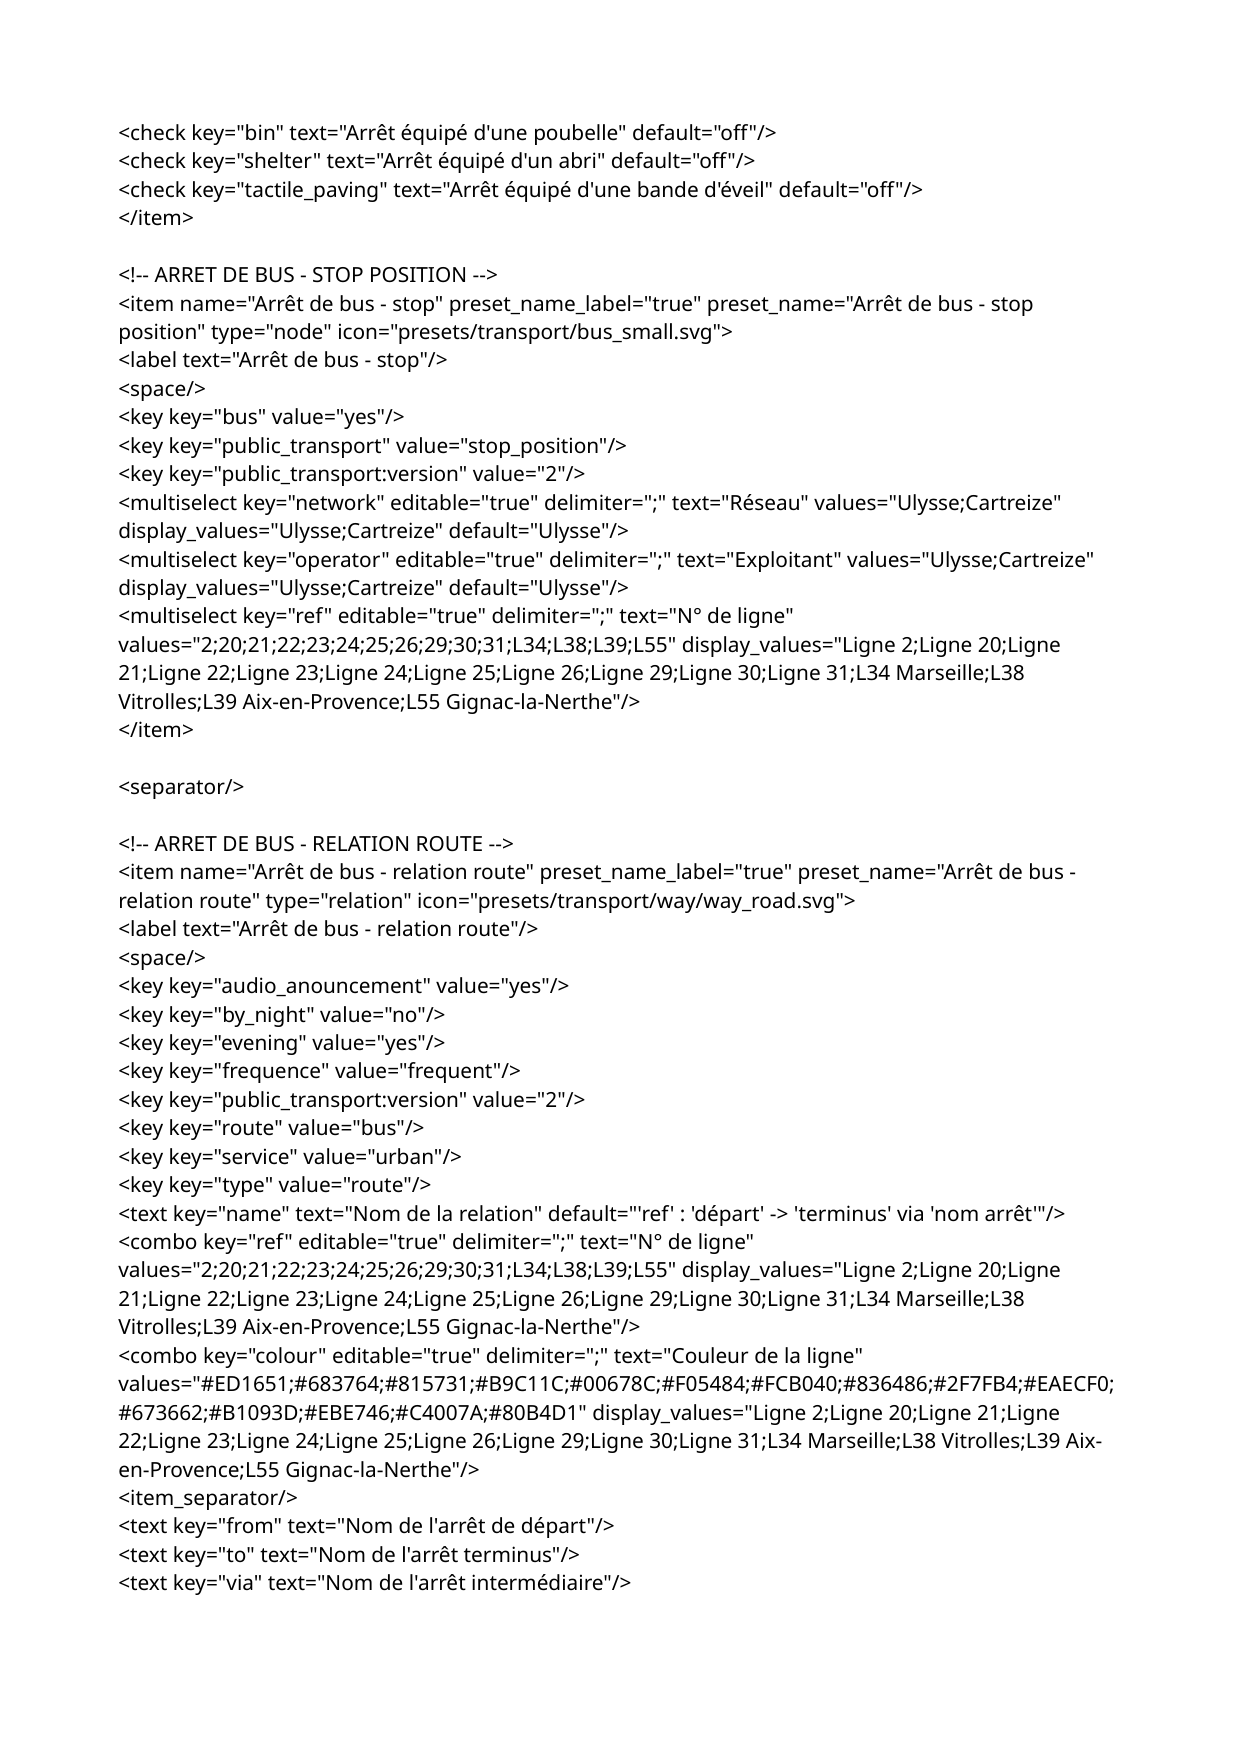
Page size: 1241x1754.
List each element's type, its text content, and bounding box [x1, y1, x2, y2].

text <key key="public_transport:version" value="2"/> [118, 459, 1122, 488]
text <item name="Arrêt de bus - stop" preset_name_label="true" preset_name="Arrêt de bus - stop position" type="node" icon="presets/transport/bus_small.svg"> [118, 289, 1122, 346]
text <combo key="colour" editable="true" delimiter=";" text="Couleur de la ligne" values="#ED1651;#683764;#815731;#B9C11C;#00678C;#F05484;#FCB040;#836486;#2F7FB4;#EAECF0;#673662;#B1093D;#EBE746;#C4007A;#80B4D1" display_values="Ligne 2;Ligne 20;Ligne 21;Ligne 22;Ligne 23;Ligne 24;Ligne 25;Ligne 26;Ligne 29;Ligne 30;Ligne 31;L34 Marseille;L38 Vitrolles;L39 Aix-en-Provence;L55 Gignac-la-Nerthe"/> [118, 1341, 1122, 1483]
text <key key="public_transport:version" value="2"/> [118, 1085, 1122, 1113]
text <key key="route" value="bus"/> [118, 1113, 1122, 1142]
text <multiselect key="network" editable="true" delimiter=";" text="Réseau" values="Ulysse;Cartreize" display_values="Ulysse;Cartreize" default="Ulysse"/> [118, 488, 1122, 545]
text <label text="Arrêt de bus - stop"/> [118, 346, 1122, 374]
text <key key="evening" value="yes"/> [118, 1028, 1122, 1057]
text <text key="via" text="Nom de l'arrêt intermédiaire"/> [118, 1568, 1122, 1597]
text <key key="type" value="route"/> [118, 1170, 1122, 1199]
text <separator/> [118, 772, 1122, 801]
text <label text="Arrêt de bus - relation route"/> [118, 914, 1122, 943]
text <combo key="ref" editable="true" delimiter=";" text="N° de ligne" values="2;20;21;22;23;24;25;26;29;30;31;L34;L38;L39;L55" display_values="Ligne 2;Ligne 20;Ligne 21;Ligne 22;Ligne 23;Ligne 24;Ligne 25;Ligne 26;Ligne 29;Ligne 30;Ligne 31;L34 Marseille;L38 Vitrolles;L39 Aix-en-Provence;L55 Gignac-la-Nerthe"/> [118, 1227, 1122, 1341]
text <multiselect key="ref" editable="true" delimiter=";" text="N° de ligne" values="2;20;21;22;23;24;25;26;29;30;31;L34;L38;L39;L55" display_values="Ligne 2;Ligne 20;Ligne 21;Ligne 22;Ligne 23;Ligne 24;Ligne 25;Ligne 26;Ligne 29;Ligne 30;Ligne 31;L34 Marseille;L38 Vitrolles;L39 Aix-en-Provence;L55 Gignac-la-Nerthe"/> [118, 602, 1122, 715]
text <key key="audio_anouncement" value="yes"/> [118, 971, 1122, 1000]
text <key key="frequence" value="frequent"/> [118, 1057, 1122, 1085]
text <key key="by_night" value="no"/> [118, 1000, 1122, 1028]
text <key key="service" value="urban"/> [118, 1142, 1122, 1170]
text <item_separator/> [118, 1483, 1122, 1512]
text <text key="name" text="Nom de la relation" default="'ref' : 'départ' -> 'terminus' via 'nom arrêt'"/> [118, 1199, 1122, 1227]
text </item> [118, 715, 1122, 744]
text <key key="public_transport" value="stop_position"/> [118, 431, 1122, 459]
text <text key="from" text="Nom de l'arrêt de départ"/> [118, 1512, 1122, 1540]
text <!-- ARRET DE BUS - STOP POSITION --> [118, 260, 1122, 289]
text <!-- ARRET DE BUS - RELATION ROUTE --> [118, 829, 1122, 857]
text <key key="bus" value="yes"/> [118, 402, 1122, 431]
text </item> [118, 203, 1122, 232]
text <multiselect key="operator" editable="true" delimiter=";" text="Exploitant" values="Ulysse;Cartreize" display_values="Ulysse;Cartreize" default="Ulysse"/> [118, 545, 1122, 602]
text <check key="bin" text="Arrêt équipé d'une poubelle" default="off"/> [118, 118, 1122, 147]
text <text key="to" text="Nom de l'arrêt terminus"/> [118, 1540, 1122, 1568]
text <space/> [118, 943, 1122, 971]
text <check key="shelter" text="Arrêt équipé d'un abri" default="off"/> [118, 147, 1122, 175]
text <space/> [118, 374, 1122, 402]
text <check key="tactile_paving" text="Arrêt équipé d'une bande d'éveil" default="off"/> [118, 175, 1122, 203]
text <item name="Arrêt de bus - relation route" preset_name_label="true" preset_name="Arrêt de bus - relation route" type="relation" icon="presets/transport/way/way_road.svg"> [118, 857, 1122, 914]
